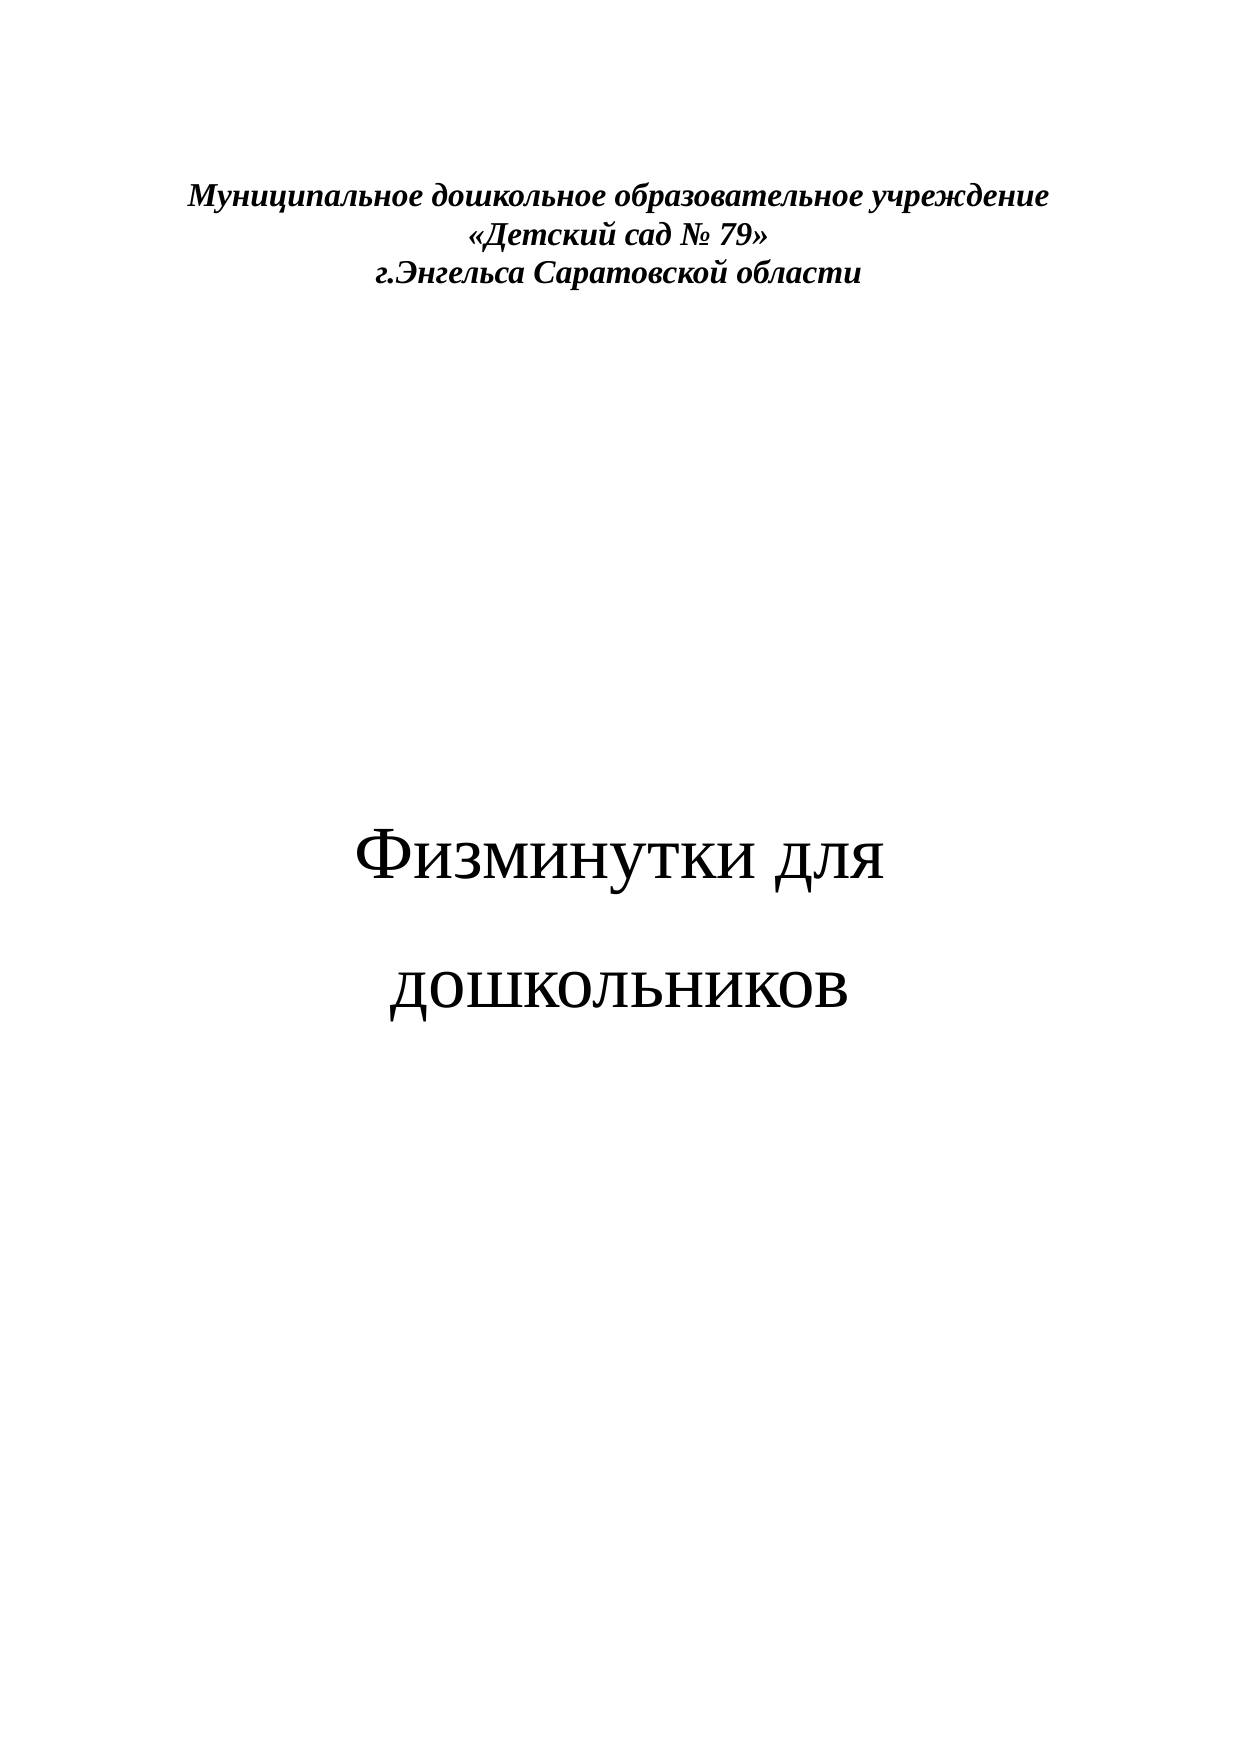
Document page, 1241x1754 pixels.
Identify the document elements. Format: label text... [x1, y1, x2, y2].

text г.Энгельса Саратовской области [118, 252, 1122, 291]
text Муниципальное дошкольное образовательное учреждение «Детский сад № 79» [118, 176, 1122, 252]
text Физминутки для дошкольников [118, 808, 1122, 1024]
